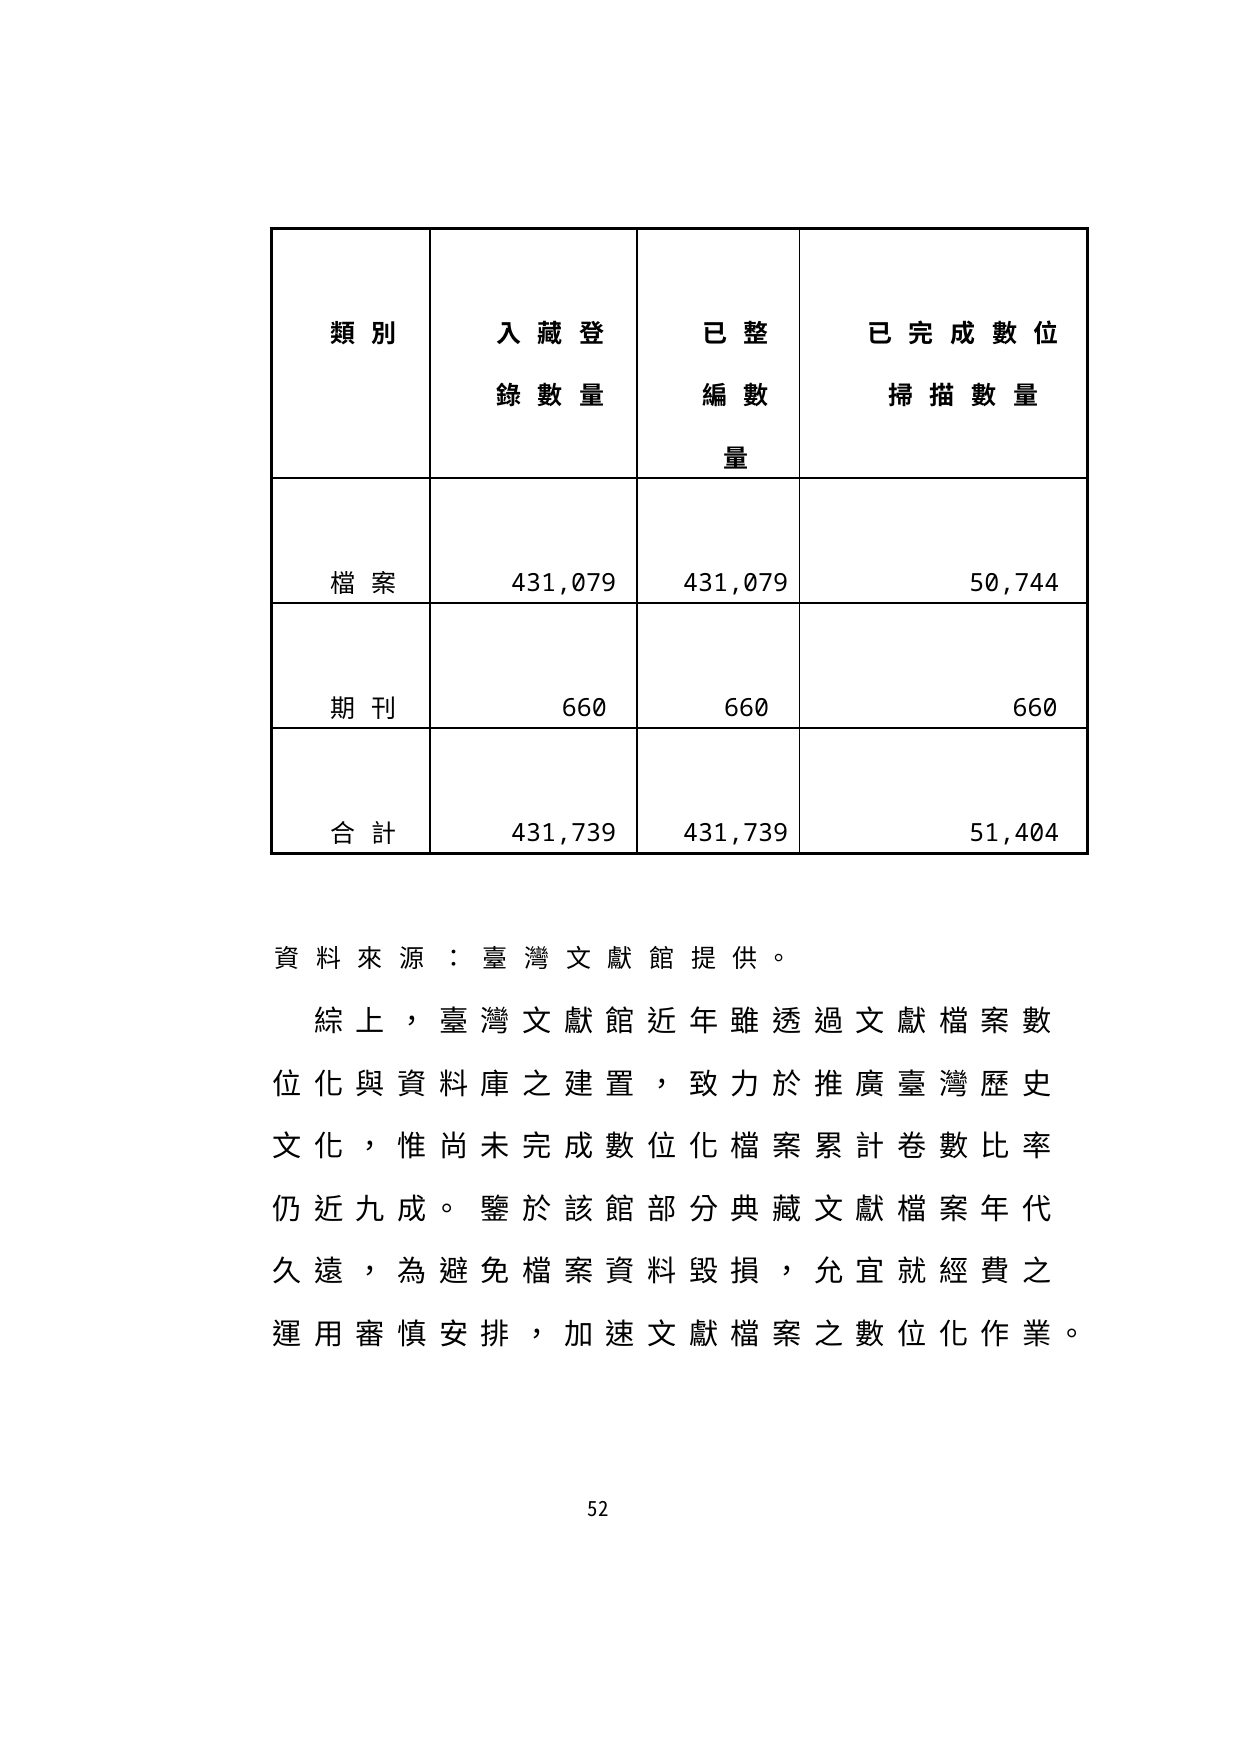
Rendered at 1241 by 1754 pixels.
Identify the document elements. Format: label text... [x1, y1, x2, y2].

table_cell 50,744 [800, 479, 1086, 602]
table_cell 431,079 [431, 479, 636, 602]
table_header 入藏登錄數量 [431, 230, 636, 477]
table_cell 660 [638, 604, 799, 727]
table_cell 檔案 [273, 479, 429, 602]
table_cell 660 [431, 604, 636, 727]
table_header 類別 [273, 230, 429, 477]
table_cell 431,739 [431, 729, 636, 852]
table_cell 660 [800, 604, 1086, 727]
table_cell 431,739 [638, 729, 799, 852]
table_cell 期刊 [273, 604, 429, 727]
table_header 已完成數位掃描數量 [800, 230, 1086, 477]
table_header 已整編數量 [638, 230, 799, 477]
text 資料來源：臺灣文獻館提供。 [257, 915, 1058, 977]
table_cell 51,404 [800, 729, 1086, 852]
table_cell 431,079 [638, 479, 799, 602]
text 綜上，臺灣文獻館近年雖透過文獻檔案數位化與資料庫之建置，致力於推廣臺灣歷史文化，惟尚未完成數位化檔案累計卷數比率仍近九成。鑒於該館部分典藏文獻檔案年代久遠，為避免檔案資料毀損，允宜就經費之運用審慎安排，加速文獻檔案之數位化作業。 [242, 977, 1058, 1352]
table_cell 合計 [273, 729, 429, 852]
